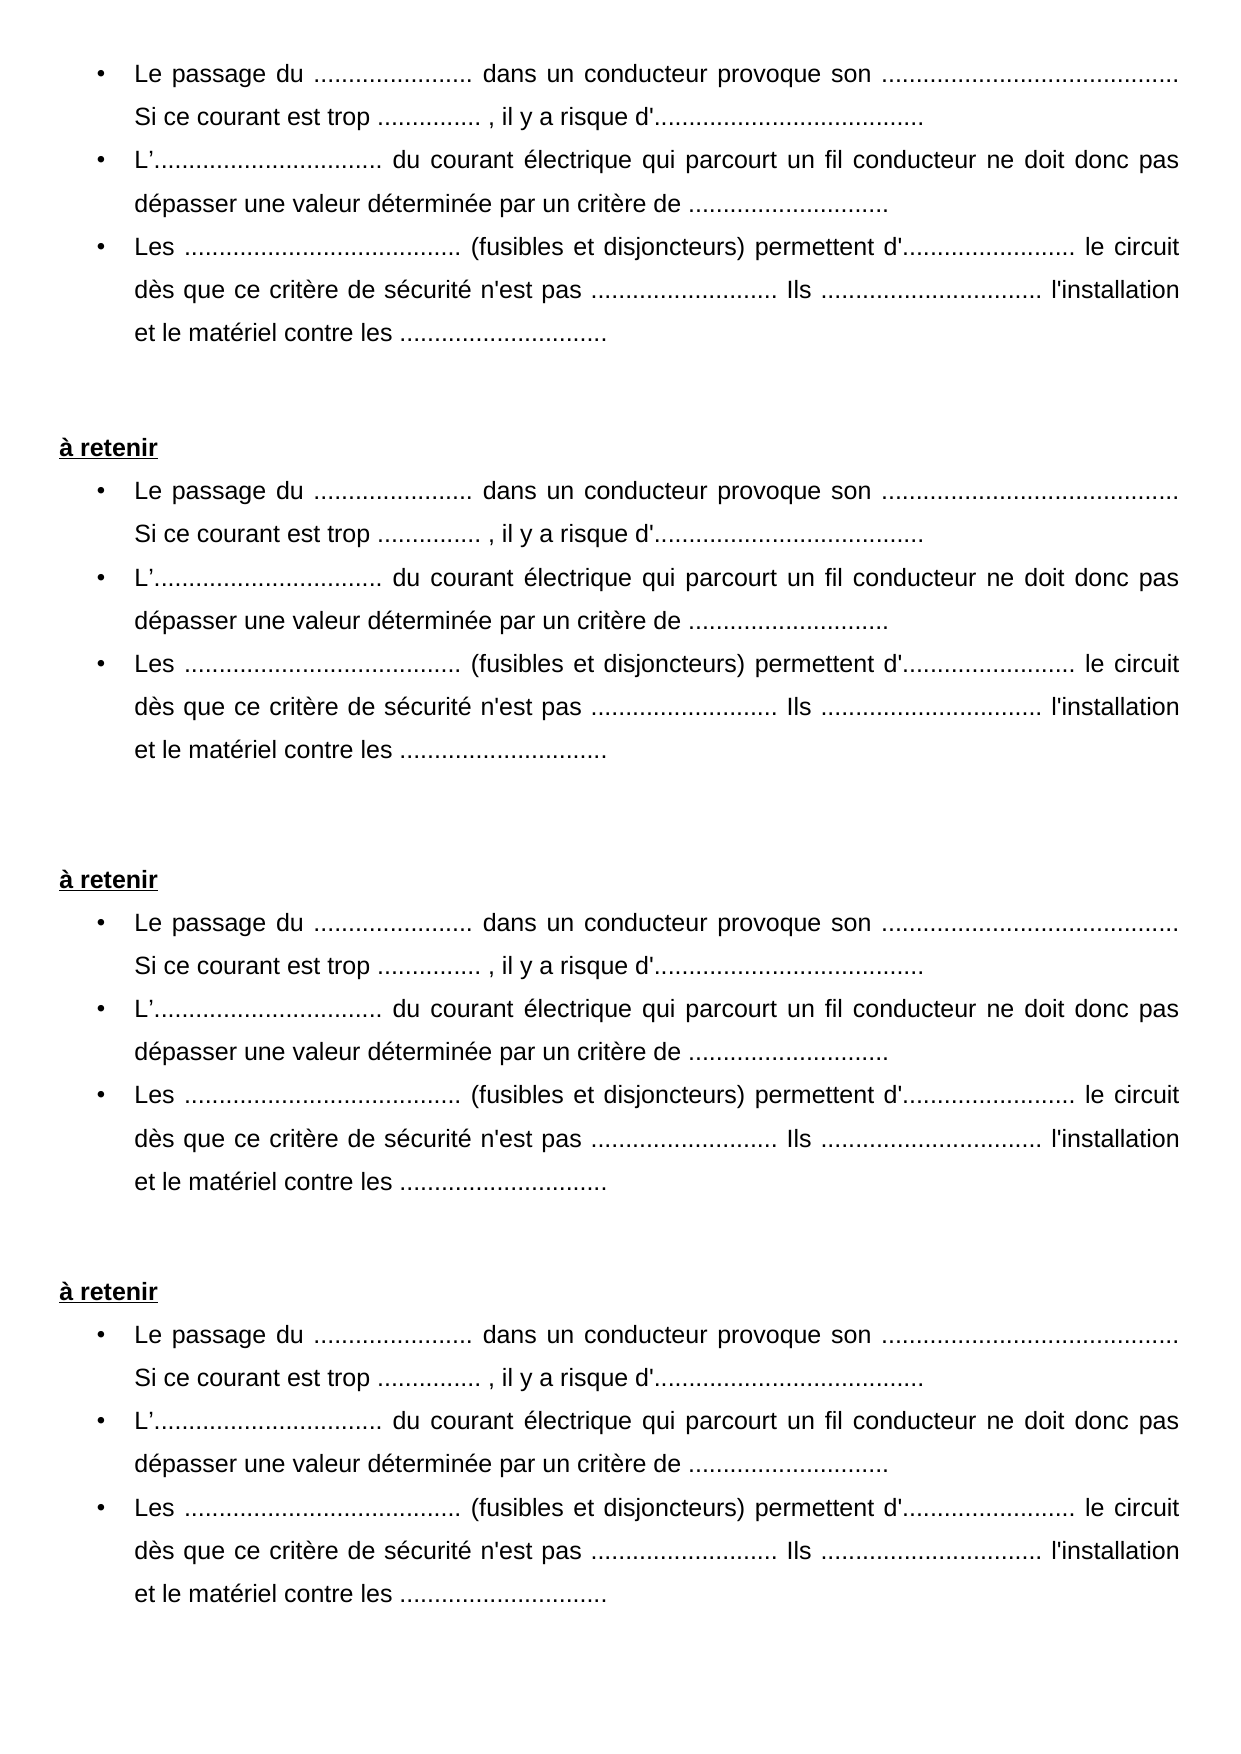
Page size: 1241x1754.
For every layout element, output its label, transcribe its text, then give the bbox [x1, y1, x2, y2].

list L’................................. du courant électrique qui parcourt un fil conducteur ne doit donc pas dépasser une valeur déterminée par un critère de ............................. [97, 1406, 1181, 1478]
list Le passage du ....................... dans un conducteur provoque son ........................................... Si ce courant est trop ............... , il y a risque d'....................................... [97, 59, 1181, 131]
text à retenir [59, 865, 1181, 893]
list Le passage du ....................... dans un conducteur provoque son ........................................... Si ce courant est trop ............... , il y a risque d'....................................... [97, 1320, 1181, 1392]
list L’................................. du courant électrique qui parcourt un fil conducteur ne doit donc pas dépasser une valeur déterminée par un critère de ............................. [97, 994, 1181, 1066]
text à retenir [59, 1277, 1181, 1306]
list Le passage du ....................... dans un conducteur provoque son ........................................... Si ce courant est trop ............... , il y a risque d'....................................... [97, 476, 1181, 548]
list L’................................. du courant électrique qui parcourt un fil conducteur ne doit donc pas dépasser une valeur déterminée par un critère de ............................. [97, 563, 1181, 634]
text à retenir [59, 433, 1181, 462]
list Les ........................................ (fusibles et disjoncteurs) permettent d'......................... le circuit dès que ce critère de sécurité n'est pas ........................... Ils ................................ l'installation et le matériel contre les .............................. [97, 232, 1181, 347]
list Les ........................................ (fusibles et disjoncteurs) permettent d'......................... le circuit dès que ce critère de sécurité n'est pas ........................... Ils ................................ l'installation et le matériel contre les .............................. [97, 1081, 1181, 1196]
list L’................................. du courant électrique qui parcourt un fil conducteur ne doit donc pas dépasser une valeur déterminée par un critère de ............................. [97, 145, 1181, 217]
list Les ........................................ (fusibles et disjoncteurs) permettent d'......................... le circuit dès que ce critère de sécurité n'est pas ........................... Ils ................................ l'installation et le matériel contre les .............................. [97, 1493, 1181, 1608]
list Le passage du ....................... dans un conducteur provoque son ........................................... Si ce courant est trop ............... , il y a risque d'....................................... [97, 908, 1181, 980]
list Les ........................................ (fusibles et disjoncteurs) permettent d'......................... le circuit dès que ce critère de sécurité n'est pas ........................... Ils ................................ l'installation et le matériel contre les .............................. [97, 649, 1181, 764]
